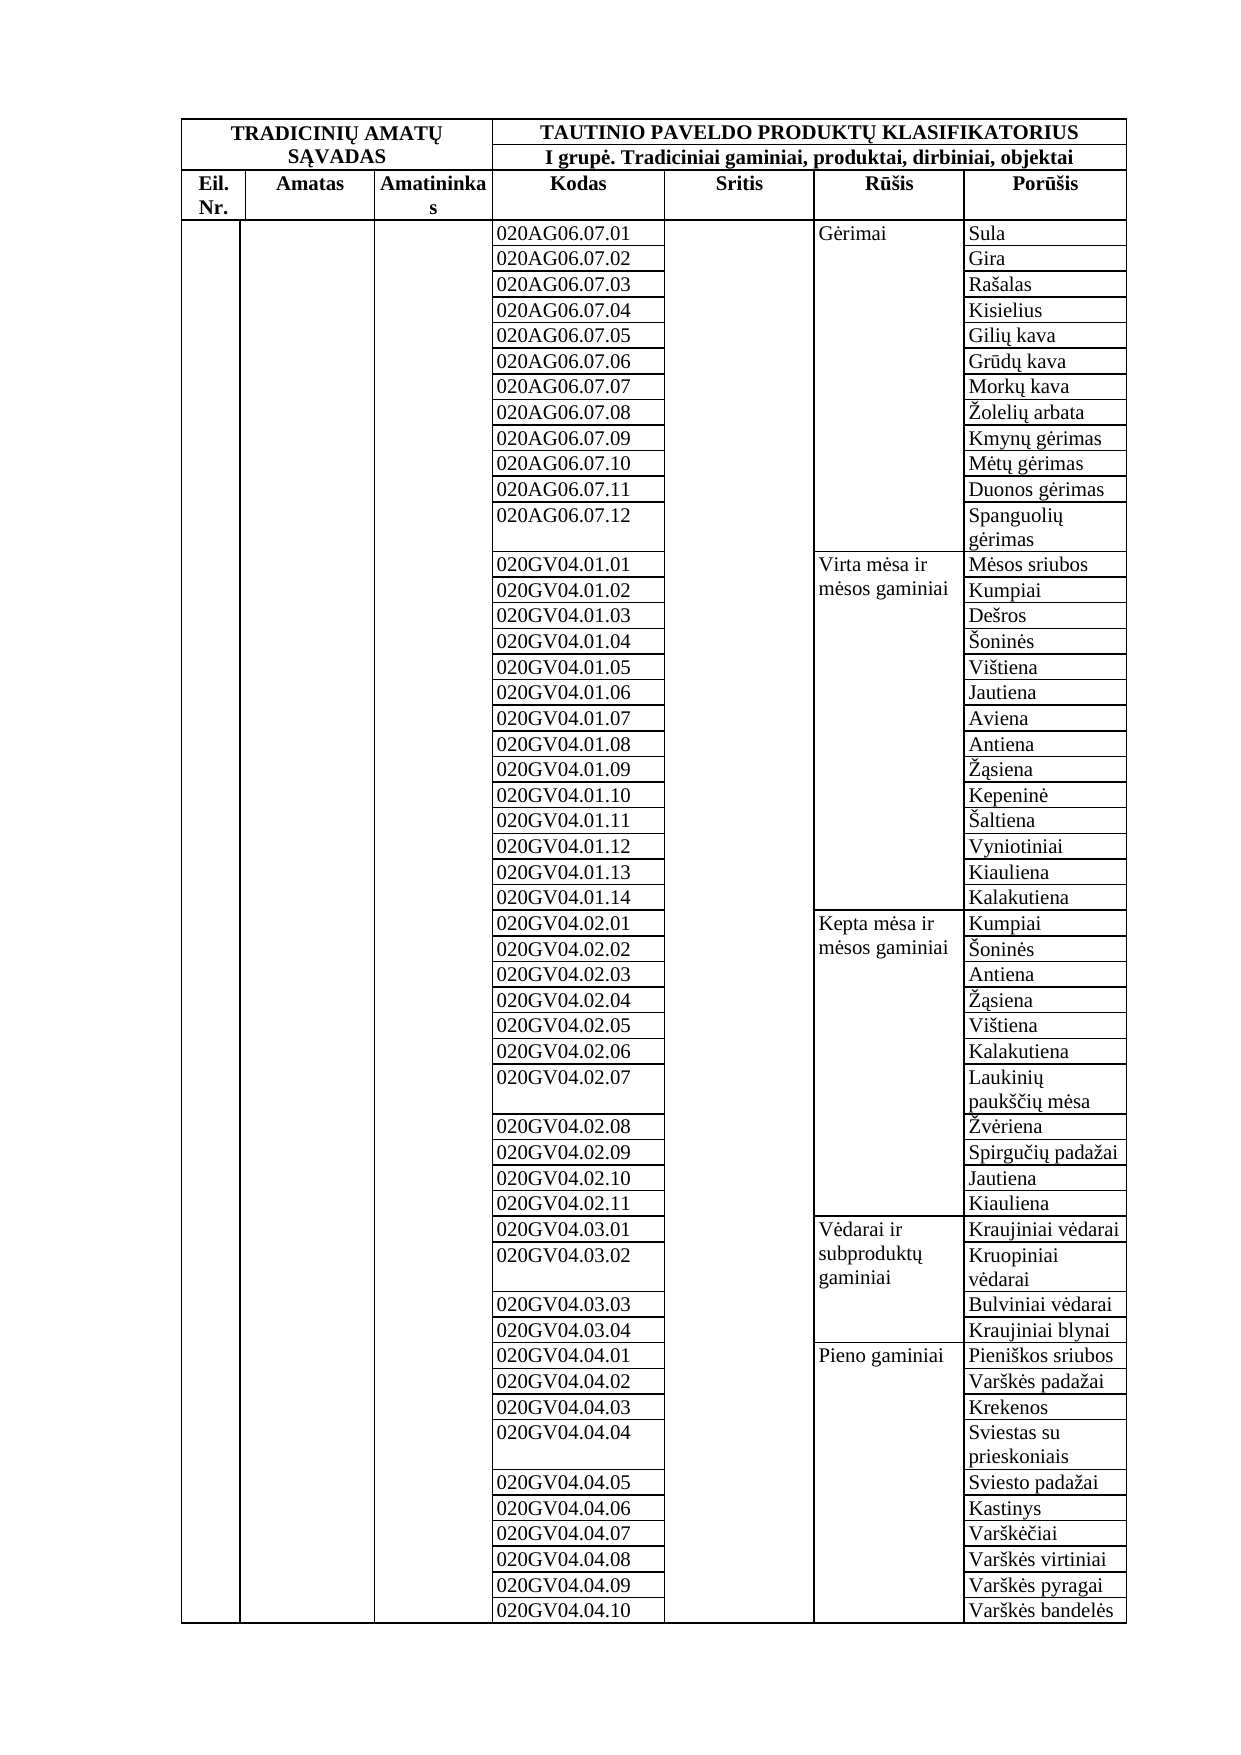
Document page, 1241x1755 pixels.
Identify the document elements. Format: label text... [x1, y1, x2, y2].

table_cell 020GV04.04.06 [493, 1496, 664, 1520]
table_cell Kiauliena [965, 860, 1126, 884]
table_cell 020AG06.07.11 [493, 477, 664, 501]
table_cell 020GV04.01.07 [493, 706, 664, 730]
table_cell Dešros [965, 603, 1126, 627]
table_cell Kepta mėsa ir mėsos gaminiai [815, 911, 963, 1215]
table_cell 020GV04.04.01 [493, 1343, 664, 1367]
table_cell Žąsiena [965, 988, 1126, 1012]
table_cell Gilių kava [965, 323, 1126, 347]
table_cell Varškės bandelės [965, 1598, 1126, 1622]
table_cell 020GV04.01.01 [493, 552, 664, 576]
table_cell Vištiena [965, 1013, 1126, 1037]
table_cell Kumpiai [965, 911, 1126, 935]
table_cell 020GV04.02.11 [493, 1191, 664, 1215]
table_cell Žolelių arbata [965, 400, 1126, 424]
table_cell Spanguolių gėrimas [965, 503, 1126, 551]
table_cell Varškės pyragai [965, 1573, 1126, 1597]
table_cell Pieno gaminiai [815, 1343, 963, 1622]
table_cell 020GV04.01.04 [493, 629, 664, 653]
table_cell 020GV04.02.04 [493, 988, 664, 1012]
table_cell Jautiena [965, 680, 1126, 704]
table_cell Varškės virtiniai [965, 1547, 1126, 1571]
table_cell Laukinių paukščių mėsa [965, 1065, 1126, 1113]
table_cell 020AG06.07.07 [493, 375, 664, 398]
table_cell 020GV04.01.11 [493, 808, 664, 832]
table_cell 020GV04.01.13 [493, 860, 664, 884]
table_cell Krekenos [965, 1395, 1126, 1419]
table_cell 020AG06.07.02 [493, 246, 664, 270]
table_cell [375, 221, 492, 1622]
table_cell Duonos gėrimas [965, 477, 1126, 501]
table_cell Porūšis [965, 171, 1126, 219]
table_cell 020AG06.07.10 [493, 451, 664, 475]
table_cell 020GV04.04.07 [493, 1521, 664, 1545]
table_cell Varškės padažai [965, 1369, 1126, 1393]
table_cell Amatininkas [375, 171, 492, 219]
table_cell 020AG06.07.09 [493, 426, 664, 450]
table_cell Eil. Nr. [182, 171, 245, 219]
table_cell Kruopiniai vėdarai [965, 1243, 1126, 1291]
table_cell Varškėčiai [965, 1521, 1126, 1545]
table_cell Jautiena [965, 1166, 1126, 1190]
table_cell 020GV04.04.05 [493, 1470, 664, 1494]
table_cell Pieniškos sriubos [965, 1343, 1126, 1367]
table_cell Žvėriena [965, 1115, 1126, 1138]
table_cell 020GV04.02.03 [493, 962, 664, 986]
table_cell Kastinys [965, 1496, 1126, 1520]
table_cell Rūšis [815, 171, 963, 219]
table_cell Vištiena [965, 655, 1126, 679]
table_cell 020GV04.04.04 [493, 1420, 664, 1468]
table_cell Spirgučių padažai [965, 1140, 1126, 1164]
table_cell 020GV04.04.10 [493, 1598, 664, 1622]
table_cell 020GV04.01.06 [493, 680, 664, 704]
table_header TRADICINIŲ AMATŲ SĄVADAS [182, 120, 492, 169]
table_cell 020GV04.04.09 [493, 1573, 664, 1597]
table_cell 020GV04.04.08 [493, 1547, 664, 1571]
table_cell 020GV04.02.08 [493, 1115, 664, 1138]
table_cell 020GV04.02.06 [493, 1039, 664, 1063]
table_header TAUTINIO PAVELDO PRODUKTŲ KLASIFIKATORIUS [493, 120, 1126, 144]
table_cell I grupė. Tradiciniai gaminiai, produktai, dirbiniai, objektai [493, 145, 1126, 169]
table_cell 020GV04.02.09 [493, 1140, 664, 1164]
table_cell Šaltiena [965, 808, 1126, 832]
table_cell Grūdų kava [965, 349, 1126, 373]
table_cell Kraujiniai blynai [965, 1318, 1126, 1342]
table_cell 020GV04.01.10 [493, 783, 664, 807]
table_cell Sviestas su prieskoniais [965, 1420, 1126, 1468]
table_cell 020GV04.02.10 [493, 1166, 664, 1190]
table_cell Amatas [246, 171, 374, 219]
table_cell Kodas [493, 171, 664, 219]
table_cell Antiena [965, 732, 1126, 756]
table_cell 020AG06.07.01 [493, 221, 664, 245]
table_cell 020GV04.02.01 [493, 911, 664, 935]
table_cell Kraujiniai vėdarai [965, 1217, 1126, 1241]
table_cell Rašalas [965, 272, 1126, 296]
table_cell 020GV04.04.02 [493, 1369, 664, 1393]
table_cell 020GV04.03.02 [493, 1243, 664, 1291]
table_cell Kisielius [965, 298, 1126, 322]
table_cell 020AG06.07.12 [493, 503, 664, 551]
table_cell [182, 221, 239, 1622]
table_cell Sritis [665, 171, 813, 219]
table_cell Kiauliena [965, 1191, 1126, 1215]
table_cell [665, 221, 813, 1622]
table_cell Mėsos sriubos [965, 552, 1126, 576]
table_cell Kmynų gėrimas [965, 426, 1126, 450]
table_cell Kepeninė [965, 783, 1126, 807]
table_cell Mėtų gėrimas [965, 451, 1126, 475]
table_cell 020GV04.03.03 [493, 1292, 664, 1316]
table_cell Kalakutiena [965, 1039, 1126, 1063]
table_cell Gira [965, 246, 1126, 270]
table_cell 020GV04.03.04 [493, 1318, 664, 1342]
table_cell Bulviniai vėdarai [965, 1292, 1126, 1316]
table_cell Sula [965, 221, 1126, 245]
table_cell 020GV04.03.01 [493, 1217, 664, 1241]
table_cell Kumpiai [965, 578, 1126, 602]
table_cell Vėdarai ir subproduktų gaminiai [815, 1217, 963, 1342]
table_cell 020GV04.01.14 [493, 885, 664, 909]
table_cell 020GV04.01.12 [493, 834, 664, 858]
table_cell 020AG06.07.04 [493, 298, 664, 322]
table_cell 020GV04.01.08 [493, 732, 664, 756]
table_cell Žąsiena [965, 757, 1126, 781]
table_cell 020GV04.02.02 [493, 937, 664, 961]
table_cell Antiena [965, 962, 1126, 986]
table_cell [241, 221, 374, 1622]
table_cell Šoninės [965, 629, 1126, 653]
table_cell Vyniotiniai [965, 834, 1126, 858]
table_cell Gėrimai [815, 221, 963, 551]
table_cell 020GV04.02.05 [493, 1013, 664, 1037]
table_cell 020GV04.02.07 [493, 1065, 664, 1113]
table_cell Virta mėsa ir mėsos gaminiai [815, 552, 963, 909]
table_cell 020GV04.01.05 [493, 655, 664, 679]
table_cell 020GV04.01.02 [493, 578, 664, 602]
table_cell 020AG06.07.05 [493, 323, 664, 347]
table_cell 020AG06.07.06 [493, 349, 664, 373]
table_cell 020AG06.07.08 [493, 400, 664, 424]
table_cell Kalakutiena [965, 885, 1126, 909]
table_cell Aviena [965, 706, 1126, 730]
table_cell 020AG06.07.03 [493, 272, 664, 296]
table_cell Sviesto padažai [965, 1470, 1126, 1494]
table_cell Šoninės [965, 937, 1126, 961]
table_cell Morkų kava [965, 375, 1126, 398]
table_cell 020GV04.01.09 [493, 757, 664, 781]
table_cell 020GV04.01.03 [493, 603, 664, 627]
table_cell 020GV04.04.03 [493, 1395, 664, 1419]
